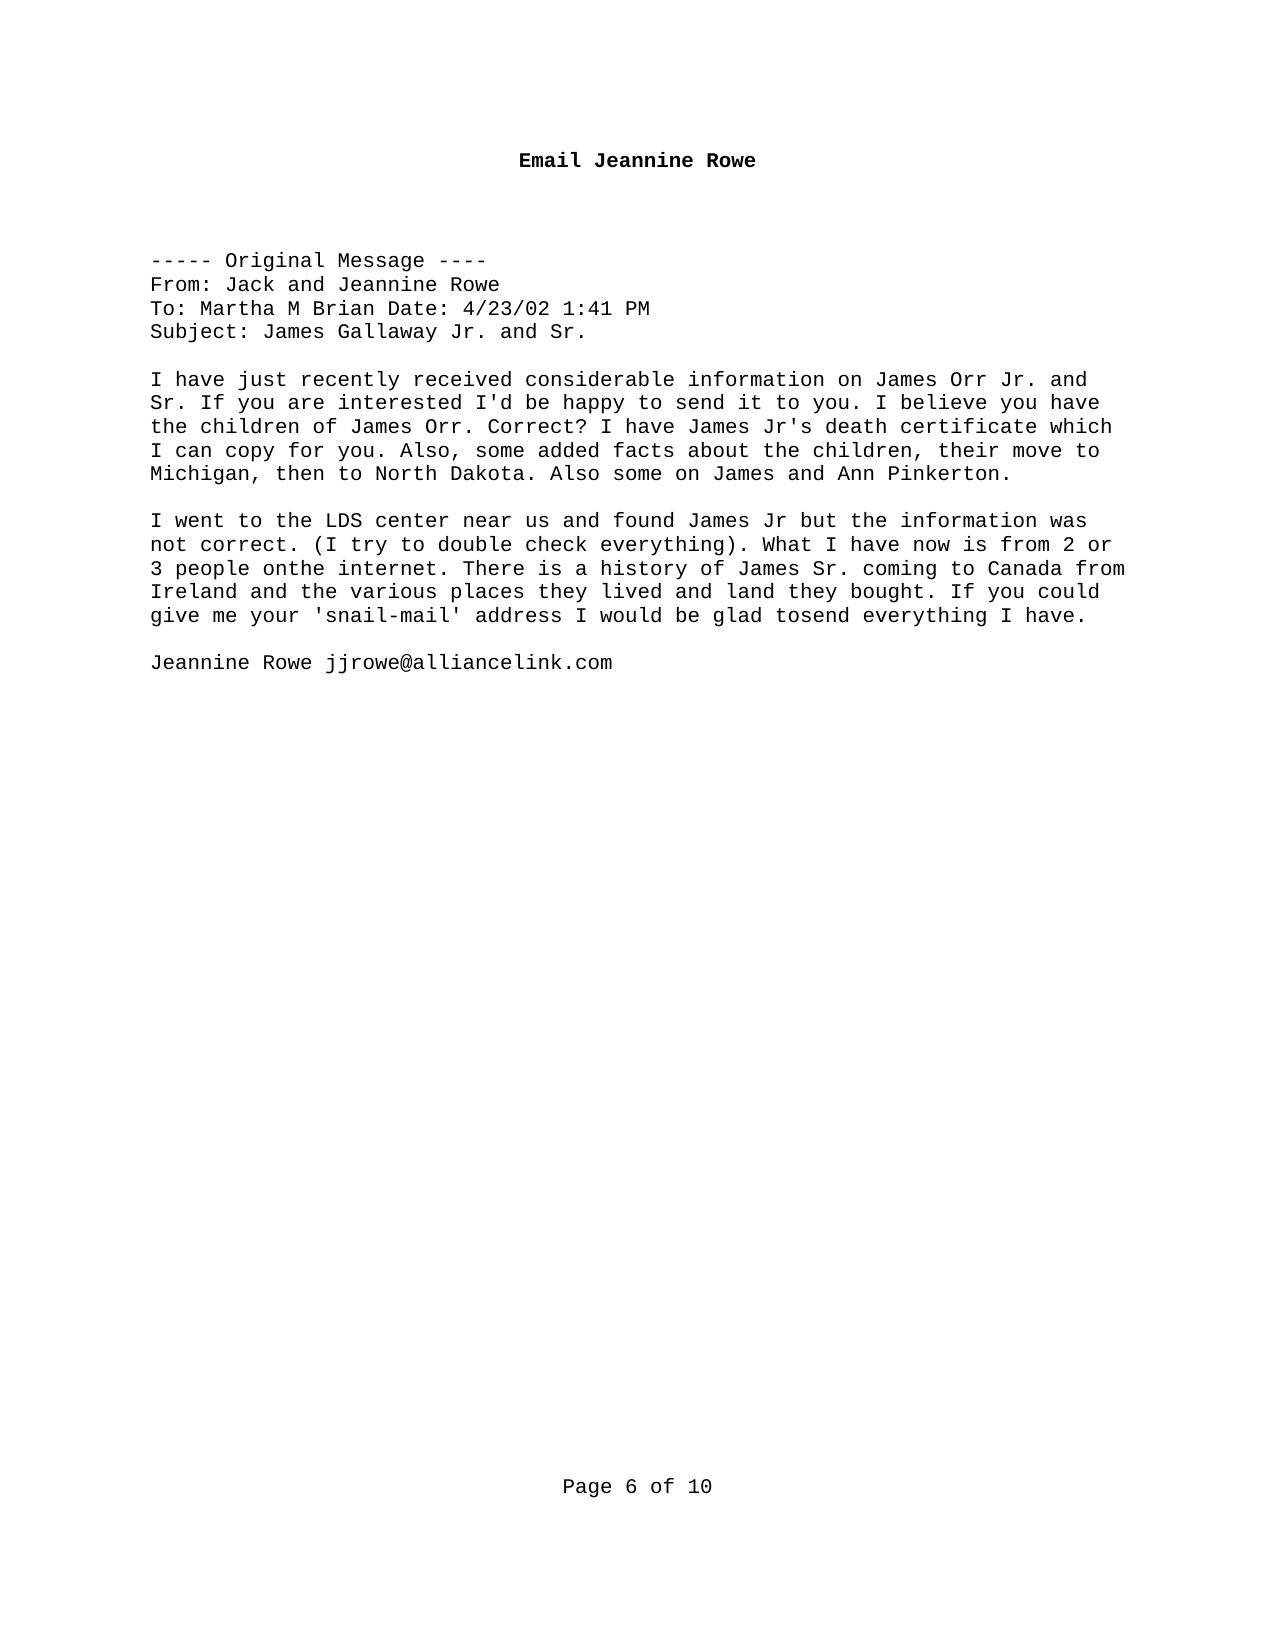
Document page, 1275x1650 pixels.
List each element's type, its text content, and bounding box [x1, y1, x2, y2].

text Subject: James Gallaway Jr. and Sr. [150, 321, 1125, 345]
text ----- Original Message ---- [150, 250, 1125, 274]
text I went to the LDS center near us and found James Jr but the information was not correct. (I try to double check everything). What I have now is from 2 or 3 people onthe internet. There is a history of James Sr. coming to Canada from Ireland and the various places they lived and land they bought. If you could give me your 'snail-mail' address I would be glad tosend everything I have. [150, 511, 1125, 629]
text To: Martha M Brian Date: 4/23/02 1:41 PM [150, 298, 1125, 321]
text I have just recently received considerable information on James Orr Jr. and Sr. If you are interested I'd be happy to send it to you. I believe you have the children of James Orr. Correct? I have James Jr's death certificate which I can copy for you. Also, some added facts about the children, their move to Michigan, then to North Dakota. Also some on James and Ann Pinkerton. [150, 369, 1125, 487]
text Jeannine Rowe jjrowe@alliancelink.com [150, 652, 1125, 676]
text From: Jack and Jeannine Rowe [150, 274, 1125, 298]
